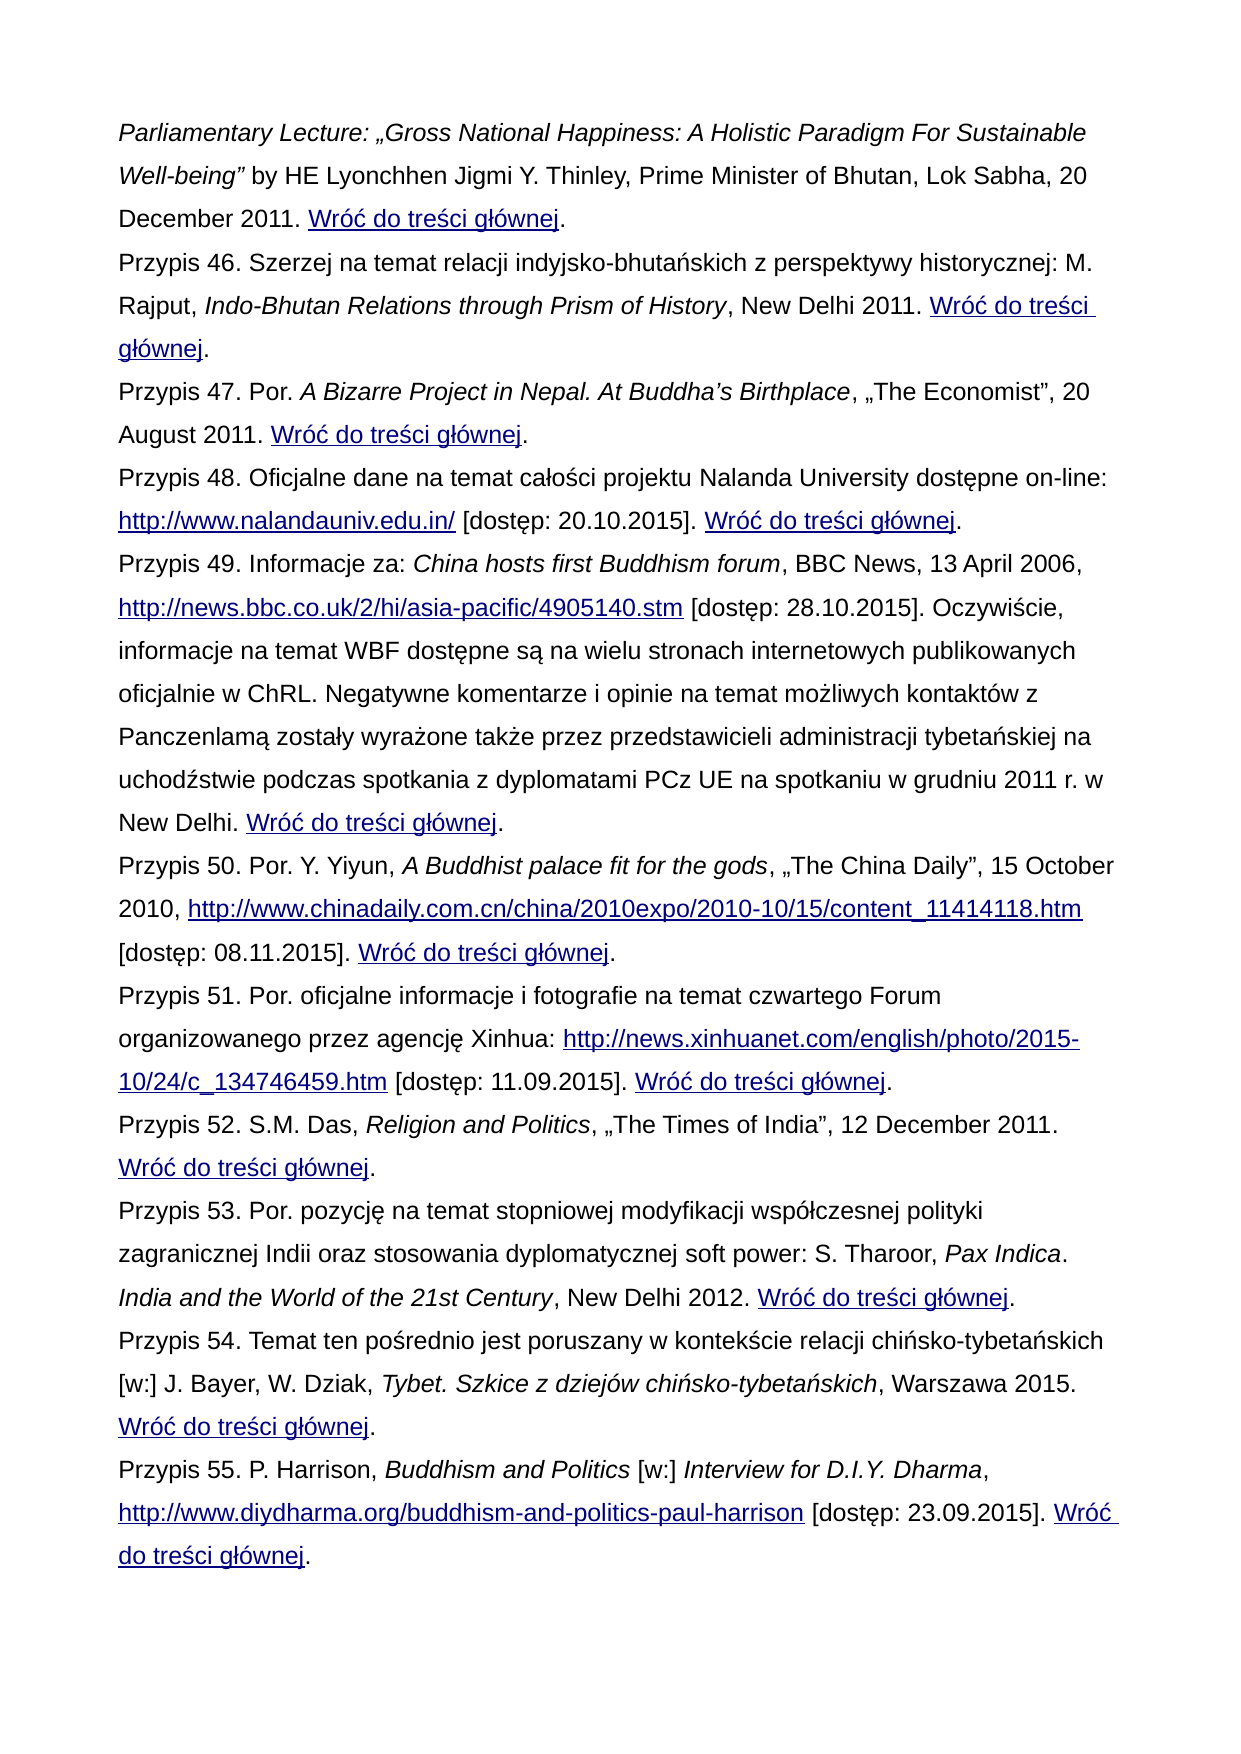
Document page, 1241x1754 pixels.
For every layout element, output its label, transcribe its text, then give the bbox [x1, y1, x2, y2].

text Przypis 55. P. Harrison, Buddhism and Politics [w:] Interview for D.I.Y. Dharma, http://www.diydharma.org/buddhism-and-politics-paul-harrison [dostęp: 23.09.2015]. Wróć do treści głównej. [118, 1455, 1122, 1570]
text Przypis 50. Por. Y. Yiyun, A Buddhist palace fit for the gods, „The China Daily”, 15 October 2010, http://www.chinadaily.com.cn/china/2010expo/2010-10/15/content_11414118.htm [dostęp: 08.11.2015]. Wróć do treści głównej. [118, 851, 1122, 966]
text Przypis 48. Oficjalne dane na temat całości projektu Nalanda University dostępne on-line: http://www.nalandauniv.edu.in/ [dostęp: 20.10.2015]. Wróć do treści głównej. [118, 463, 1122, 535]
text Przypis 51. Por. oficjalne informacje i fotografie na temat czwartego Forum organizowanego przez agencję Xinhua: http://news.xinhuanet.com/english/photo/2015-10/24/c_134746459.htm [dostęp: 11.09.2015]. Wróć do treści głównej. [118, 981, 1122, 1096]
text Parliamentary Lecture: „Gross National Happiness: A Holistic Paradigm For Sustainable Well-being” by HE Lyonchhen Jigmi Y. Thinley, Prime Minister of Bhutan, Lok Sabha, 20 December 2011. Wróć do treści głównej. [118, 118, 1122, 233]
text Przypis 54. Temat ten pośrednio jest poruszany w kontekście relacji chińsko-tybetańskich [w:] J. Bayer, W. Dziak, Tybet. Szkice z dziejów chińsko-tybetańskich, Warszawa 2015. Wróć do treści głównej. [118, 1326, 1122, 1441]
text Przypis 49. Informacje za: China hosts first Buddhism forum, BBC News, 13 April 2006, http://news.bbc.co.uk/2/hi/asia-pacific/4905140.stm [dostęp: 28.10.2015]. Oczywiście, informacje na temat WBF dostępne są na wielu stronach internetowych publikowanych oficjalnie w ChRL. Negatywne komentarze i opinie na temat możliwych kontaktów z Panczenlamą zostały wyrażone także przez przedstawicieli administracji tybetańskiej na uchodźstwie podczas spotkania z dyplomatami PCz UE na spotkaniu w grudniu 2011 r. w New Delhi. Wróć do treści głównej. [118, 549, 1122, 837]
text Przypis 46. Szerzej na temat relacji indyjsko-bhutańskich z perspektywy historycznej: M. Rajput, Indo-Bhutan Relations through Prism of History, New Delhi 2011. Wróć do treści głównej. [118, 247, 1122, 362]
text Przypis 53. Por. pozycję na temat stopniowej modyfikacji współczesnej polityki zagranicznej Indii oraz stosowania dyplomatycznej soft power: S. Tharoor, Pax Indica. India and the World of the 21st Century, New Delhi 2012. Wróć do treści głównej. [118, 1196, 1122, 1311]
text Przypis 47. Por. A Bizarre Project in Nepal. At Buddha’s Birthplace, „The Economist”, 20 August 2011. Wróć do treści głównej. [118, 377, 1122, 449]
text Przypis 52. S.M. Das, Religion and Politics, „The Times of India”, 12 December 2011. Wróć do treści głównej. [118, 1110, 1122, 1182]
